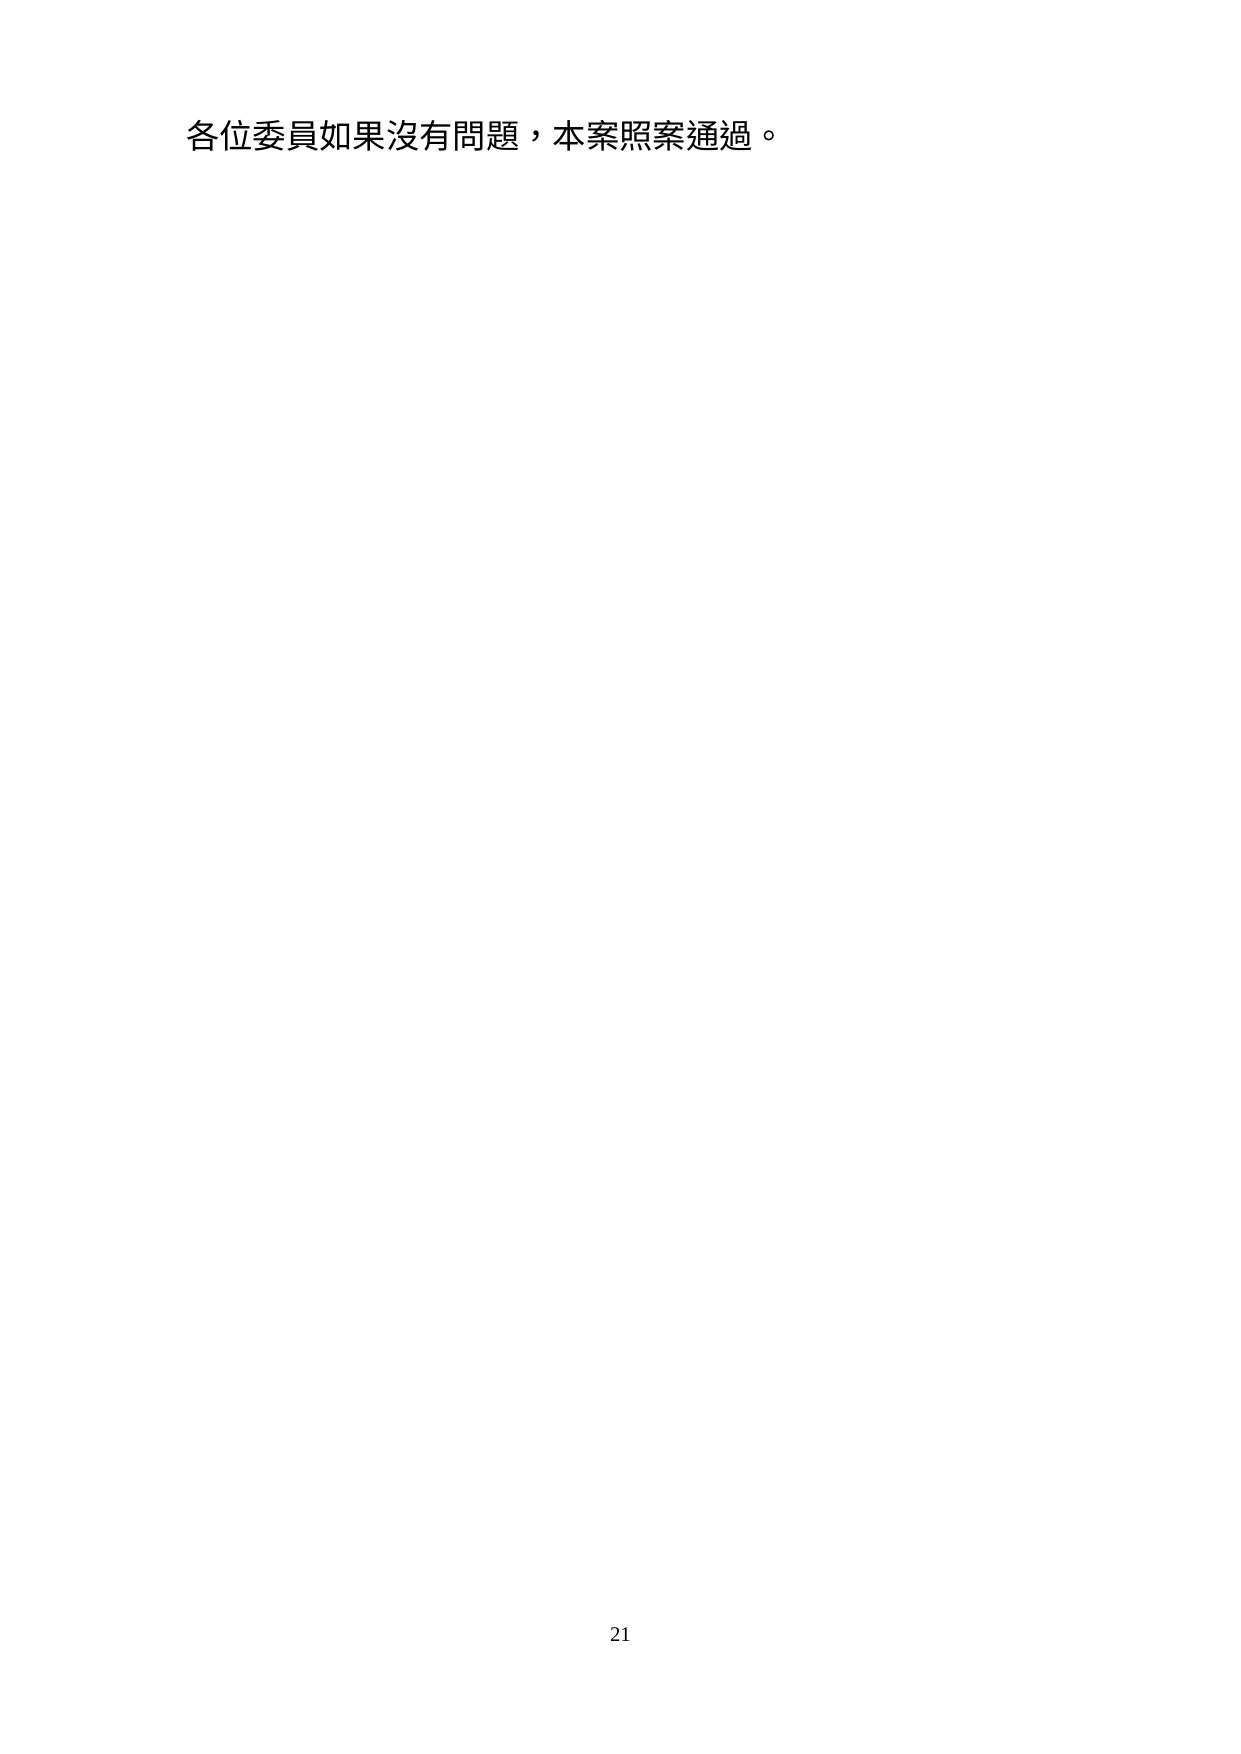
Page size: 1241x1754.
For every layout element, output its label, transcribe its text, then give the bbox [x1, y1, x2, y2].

text 各位委員如果沒有問題，本案照案通過。 [112, 105, 1128, 159]
